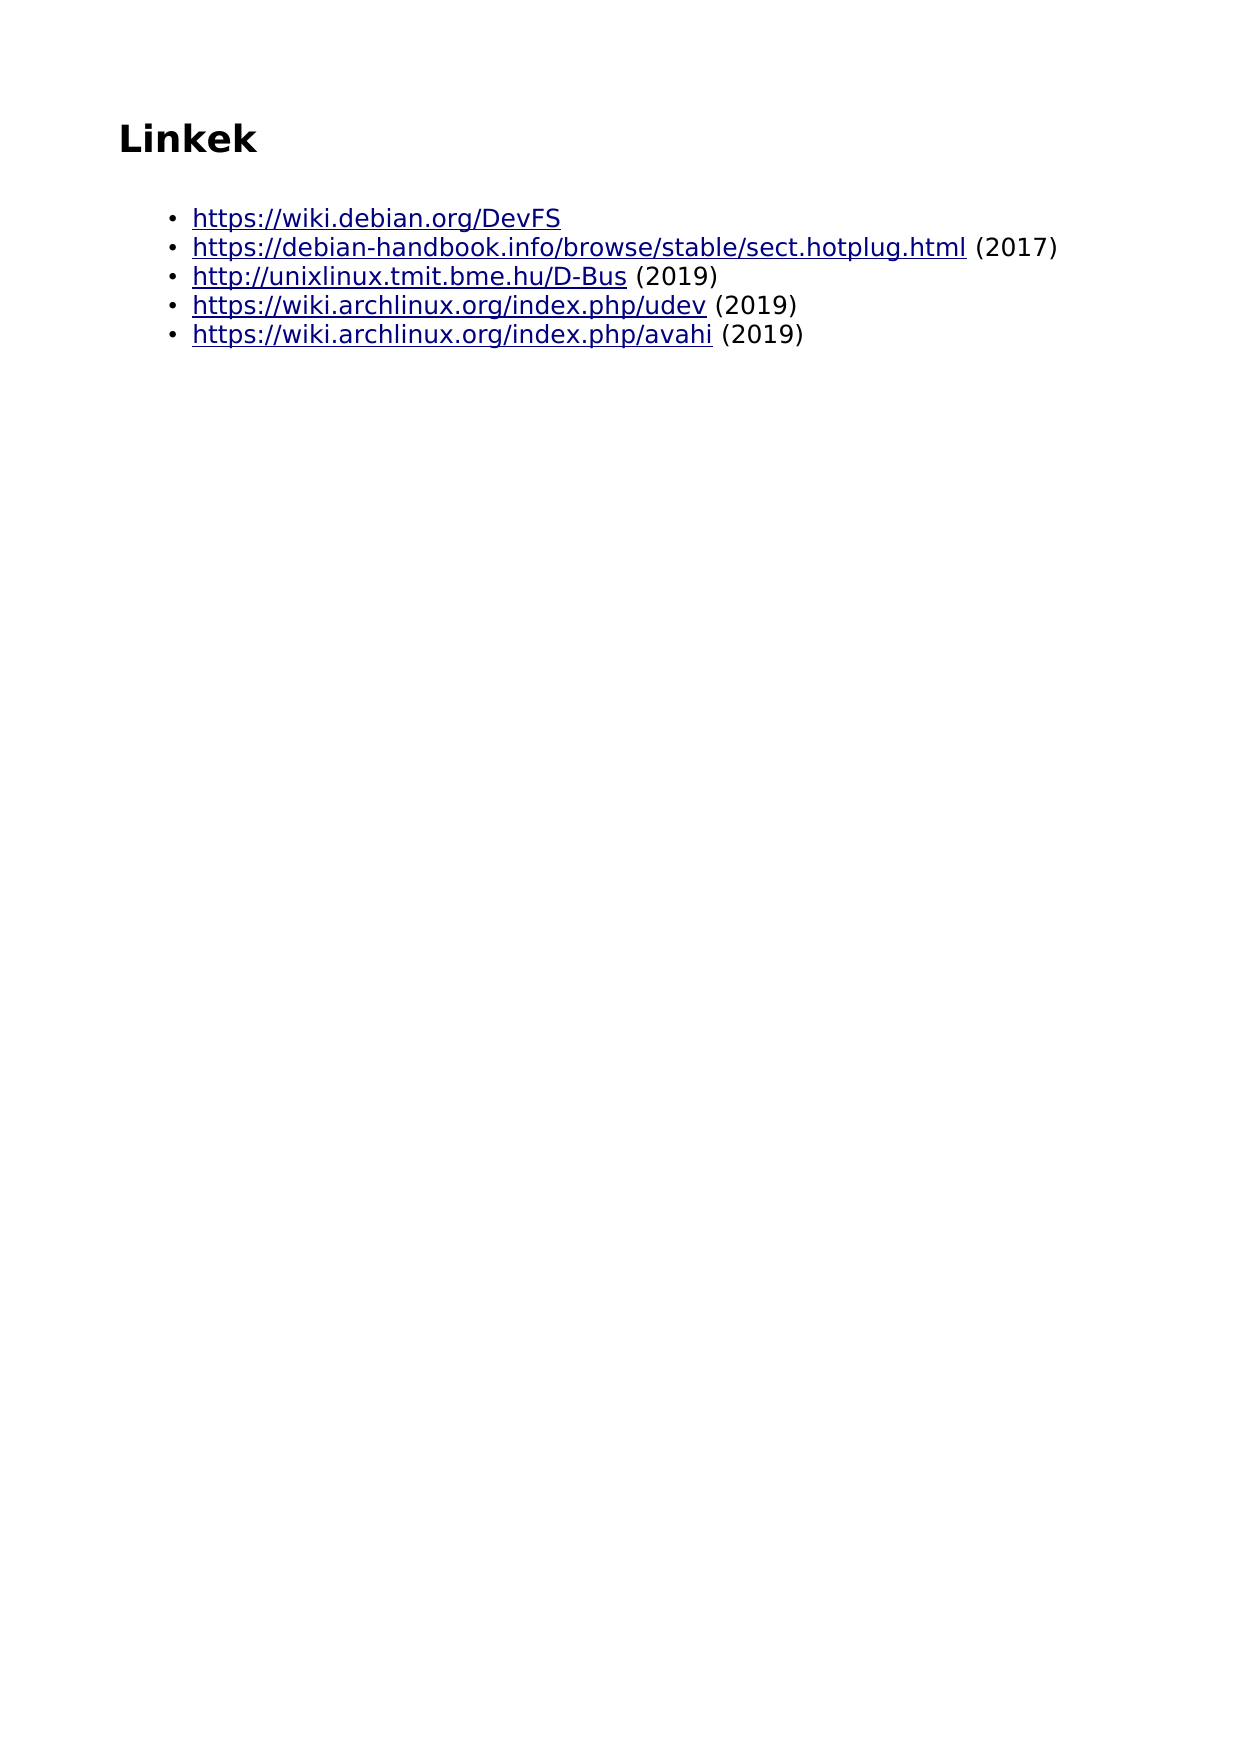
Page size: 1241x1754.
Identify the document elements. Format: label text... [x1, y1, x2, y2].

list https://debian-handbook.info/browse/stable/sect.hotplug.html (2017) [177, 233, 1122, 262]
list http://unixlinux.tmit.bme.hu/D-Bus (2019) [177, 262, 1122, 291]
subtitle Linkek [118, 118, 1122, 162]
list https://wiki.archlinux.org/index.php/udev (2019) [177, 291, 1122, 320]
list https://wiki.archlinux.org/index.php/avahi (2019) [177, 320, 1122, 349]
list https://wiki.debian.org/DevFS [177, 204, 1122, 233]
